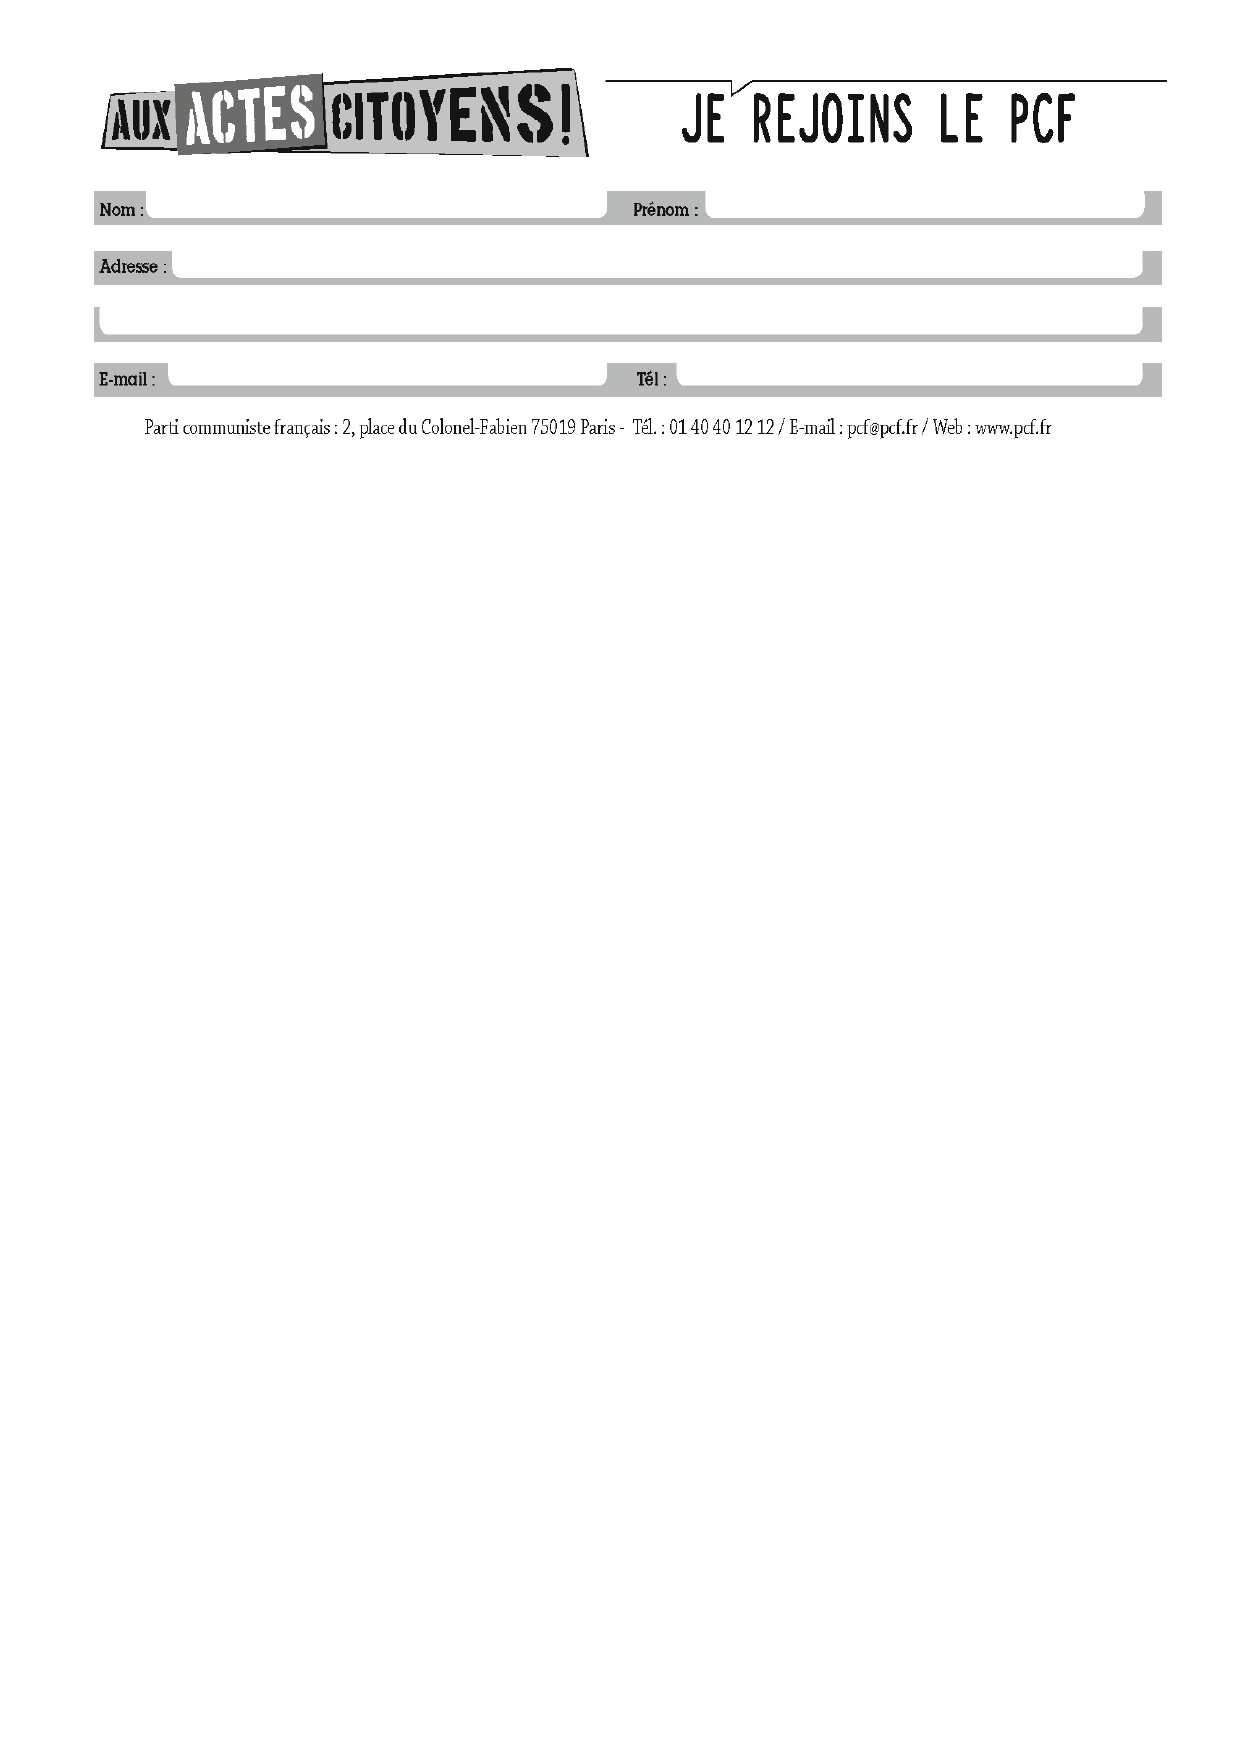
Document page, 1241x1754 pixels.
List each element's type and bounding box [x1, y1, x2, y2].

picture [24, 52, 1216, 446]
